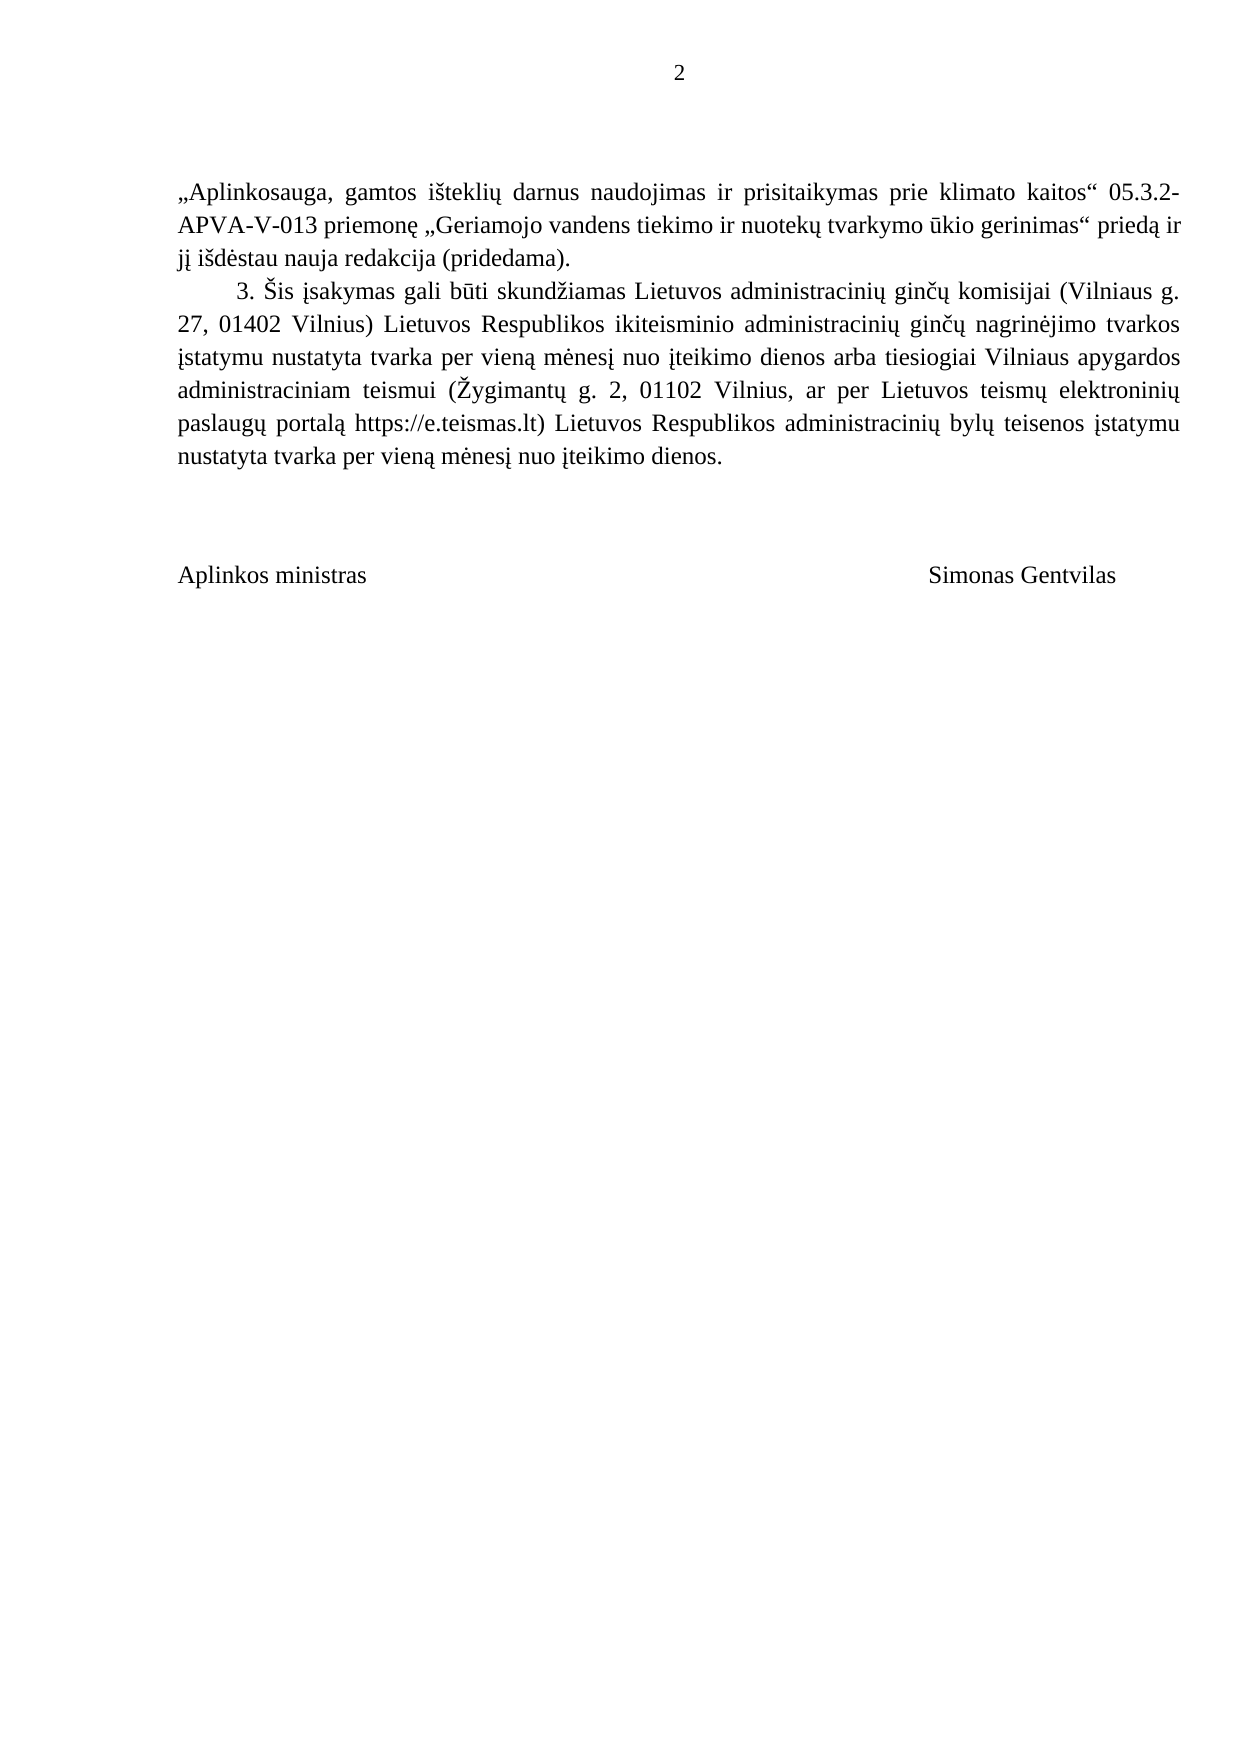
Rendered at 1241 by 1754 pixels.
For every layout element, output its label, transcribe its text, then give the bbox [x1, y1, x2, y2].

text „Aplinkosauga, gamtos išteklių darnus naudojimas ir prisitaikymas prie klimato kaitos“ 05.3.2-APVA-V-013 priemonę „Geriamojo vandens tiekimo ir nuotekų tvarkymo ūkio gerinimas“ priedą ir jį išdėstau nauja redakcija (pridedama). [177, 177, 1181, 272]
text Aplinkos ministras Simonas Gentvilas [177, 561, 1181, 589]
text 3. Šis įsakymas gali būti skundžiamas Lietuvos administracinių ginčų komisijai (Vilniaus g. 27, 01402 Vilnius) Lietuvos Respublikos ikiteisminio administracinių ginčų nagrinėjimo tvarkos įstatymu nustatyta tvarka per vieną mėnesį nuo įteikimo dienos arba tiesiogiai Vilniaus apygardos administraciniam teismui (Žygimantų g. 2, 01102 Vilnius, ar per Lietuvos teismų elektroninių paslaugų portalą https://e.teismas.lt) Lietuvos Respublikos administracinių bylų teisenos įstatymu nustatyta tvarka per vieną mėnesį nuo įteikimo dienos. [177, 276, 1181, 470]
